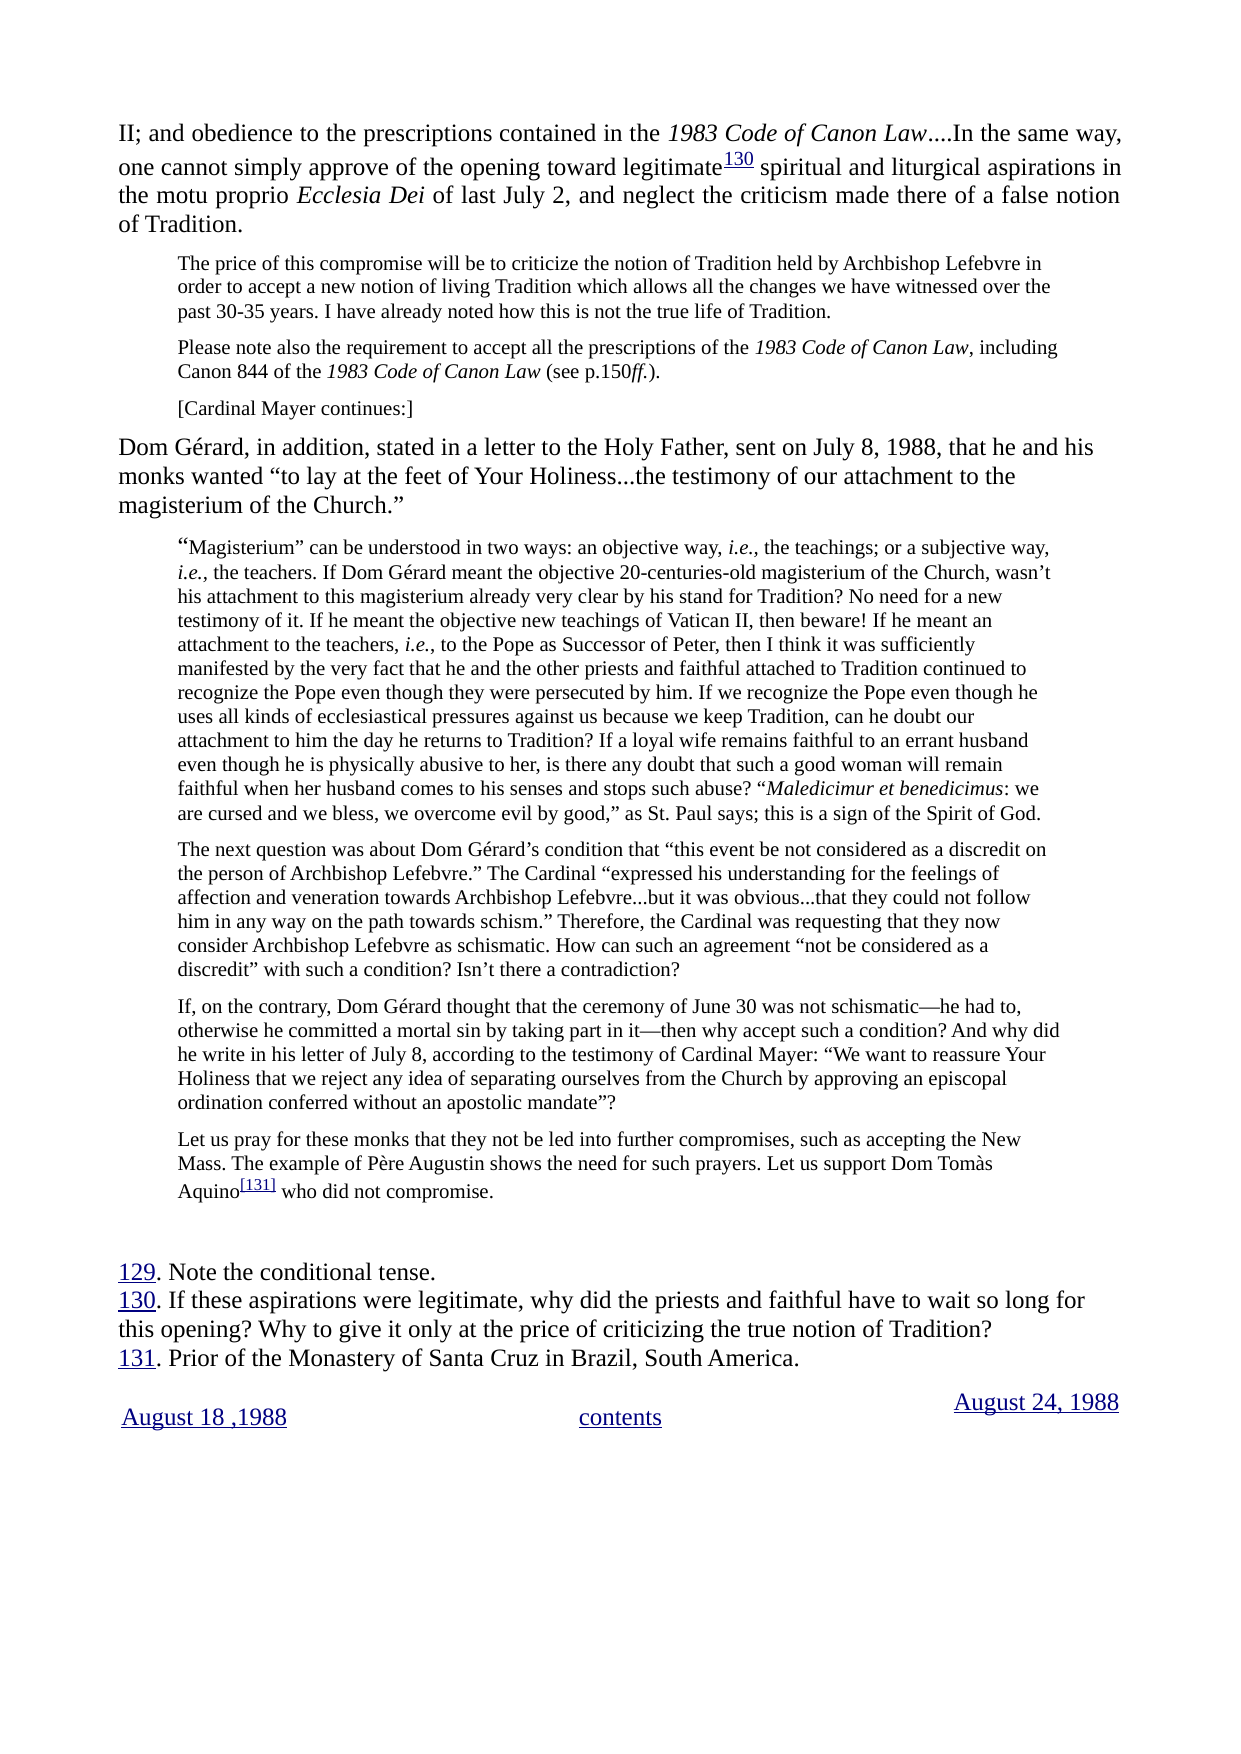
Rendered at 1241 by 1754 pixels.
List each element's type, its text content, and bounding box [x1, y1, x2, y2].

text [Cardinal Mayer continues:] [177, 396, 1063, 420]
table_header contents [453, 1384, 787, 1448]
text Let us pray for these monks that they not be led into further compromises, such as accepting the New Mass. The example of Père Augustin shows the need for such prayers. Let us support Dom Tomàs Aquino[131] who did not compromise. [177, 1127, 1063, 1203]
text “Magisterium” can be understood in two ways: an objective way, i.e., the teachings; or a subjective way, i.e., the teachers. If Dom Gérard meant the objective 20-centuries-old magisterium of the Church, wasn’t his attachment to this magisterium already very clear by his stand for Tradition? No need for a new testimony of it. If he meant the objective new teachings of Vatican II, then beware! If he meant an attachment to the teachers, i.e., to the Pope as Successor of Peter, then I think it was sufficiently manifested by the very fact that he and the other priests and faithful attached to Tradition continued to recognize the Pope even though they were persecuted by him. If we recognize the Pope even though he uses all kinds of ecclesiastical pressures against us because we keep Tradition, can he doubt our attachment to him the day he returns to Tradition? If a loyal wife remains faithful to an errant husband even though he is physically abusive to her, is there any doubt that such a good woman will remain faithful when her husband comes to his senses and stops such abuse? “Maledicimur et benedicimus: we are cursed and we bless, we overcome evil by good,” as St. Paul says; this is a sign of the Spirit of God. [177, 531, 1063, 824]
table_header August 18 ,1988 [118, 1384, 453, 1448]
table_header August 24, 1988 [788, 1384, 1122, 1448]
text II; and obedience to the prescriptions contained in the 1983 Code of Canon Law....In the same way, one cannot simply approve of the opening toward legitimate130 spiritual and liturgical aspirations in the motu proprio Ecclesia Dei of last July 2, and neglect the criticism made there of a false notion of Tradition. [118, 118, 1122, 238]
text The next question was about Dom Gérard’s condition that “this event be not considered as a discredit on the person of Archbishop Lefebvre.” The Cardinal “expressed his understanding for the feelings of affection and veneration towards Archbishop Lefebvre...but it was obvious...that they could not follow him in any way on the path towards schism.” Therefore, the Cardinal was requesting that they now consider Archbishop Lefebvre as schismatic. How can such an agreement “not be considered as a discredit” with such a condition? Isn’t there a contradiction? [177, 837, 1063, 981]
text 129. Note the conditional tense. 130. If these aspirations were legitimate, why did the priests and faithful have to wait so long for this opening? Why to give it only at the price of criticizing the true notion of Tradition? 131. Prior of the Monastery of Santa Cruz in Brazil, South America. [118, 1257, 1122, 1372]
text The price of this compromise will be to criticize the notion of Tradition held by Archbishop Lefebvre in order to accept a new notion of living Tradition which allows all the changes we have witnessed over the past 30-35 years. I have already noted how this is not the true life of Tradition. [177, 250, 1063, 323]
text If, on the contrary, Dom Gérard thought that the ceremony of June 30 was not schismatic—he had to, otherwise he committed a mortal sin by taking part in it—then why accept such a condition? And why did he write in his letter of July 8, according to the testimony of Cardinal Mayer: “We want to reassure Your Holiness that we reject any idea of separating ourselves from the Church by approving an episcopal ordination conferred without an apostolic mandate”? [177, 994, 1063, 1114]
text Please note also the requirement to accept all the prescriptions of the 1983 Code of Canon Law, including Canon 844 of the 1983 Code of Canon Law (see p.150ff.). [177, 335, 1063, 383]
text Dom Gérard, in addition, stated in a letter to the Holy Father, sent on July 8, 1988, that he and his monks wanted “to lay at the feet of Your Holiness...the testimony of our attachment to the magisterium of the Church.” [118, 432, 1122, 518]
